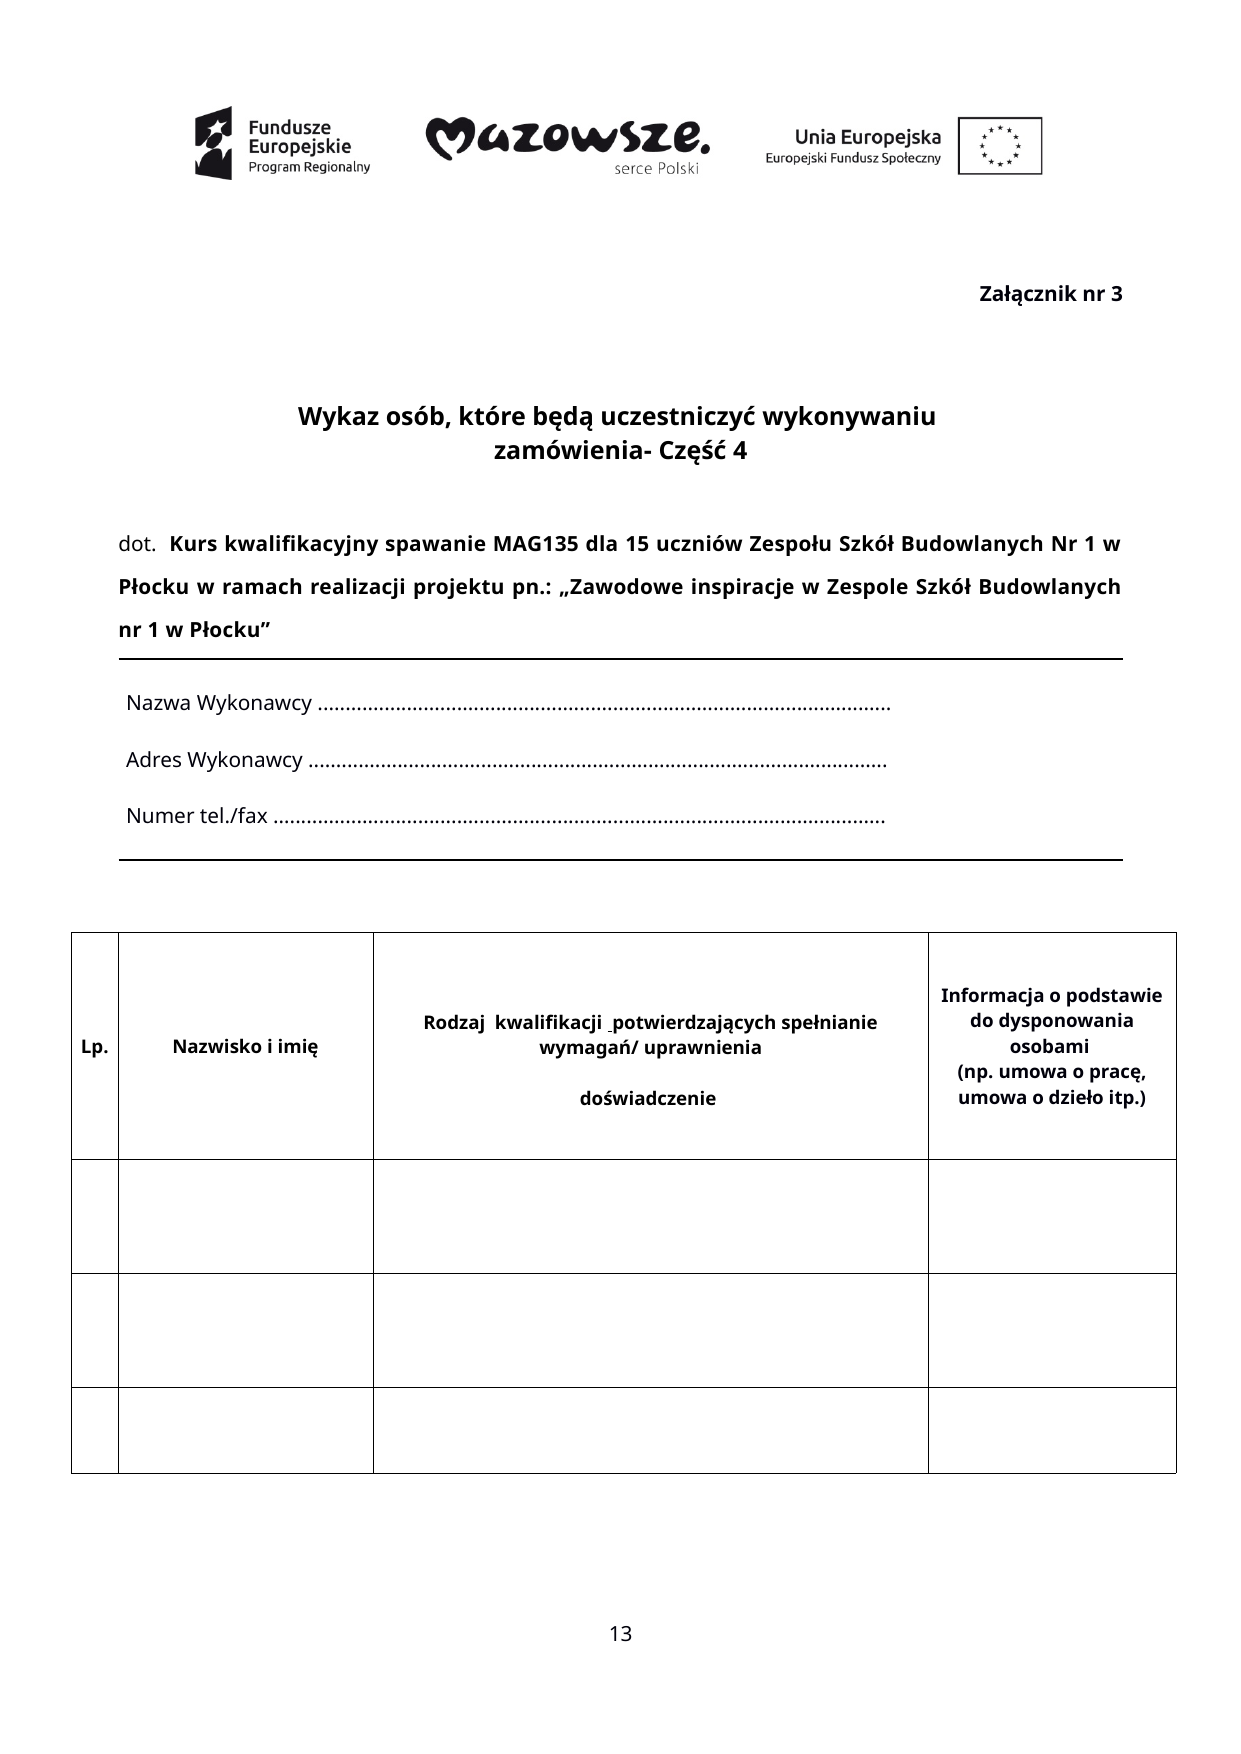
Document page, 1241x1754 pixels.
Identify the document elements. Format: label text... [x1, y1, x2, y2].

text dot. Kurs kwalifikacyjny spawanie MAG135 dla 15 uczniów Zespołu Szkół Budowlanych Nr 1 w Płocku w ramach realizacji projektu pn.: „Zawodowe inspiracje w Zespole Szkół Budowlanych nr 1 w Płocku” [118, 529, 1123, 643]
text Wykaz osób, które będą uczestniczyć wykonywaniu [118, 399, 1123, 433]
table_cell [374, 1160, 928, 1273]
table_header Nazwa Wykonawcy ....................................................................................................... Adres Wykonawcy ........................................................................................................ Numer tel./fax …........................................................................................................... [119, 660, 1122, 858]
table_cell [72, 1388, 118, 1473]
table_header Rodzaj kwalifikacji potwierdzających spełnianie wymagań/ uprawnienia doświadczenie [374, 933, 928, 1159]
table_header Lp. [72, 933, 118, 1159]
table_cell [374, 1274, 928, 1387]
table_header Informacja o podstawie do dysponowania osobami (np. umowa o pracę, umowa o dzieło itp.) [929, 933, 1176, 1159]
table_header Nazwisko i imię [119, 933, 373, 1159]
text zamówienia- Część 4 [118, 433, 1123, 467]
table_cell [929, 1274, 1176, 1387]
table_cell [72, 1160, 118, 1273]
table_cell [72, 1274, 118, 1387]
table_cell [119, 1160, 373, 1273]
text Załącznik nr 3 [118, 279, 1123, 308]
table_cell [119, 1388, 373, 1473]
picture [195, 106, 1046, 180]
table_cell [374, 1388, 928, 1473]
table_cell [929, 1160, 1176, 1273]
table_cell [119, 1274, 373, 1387]
table_cell [929, 1388, 1176, 1473]
